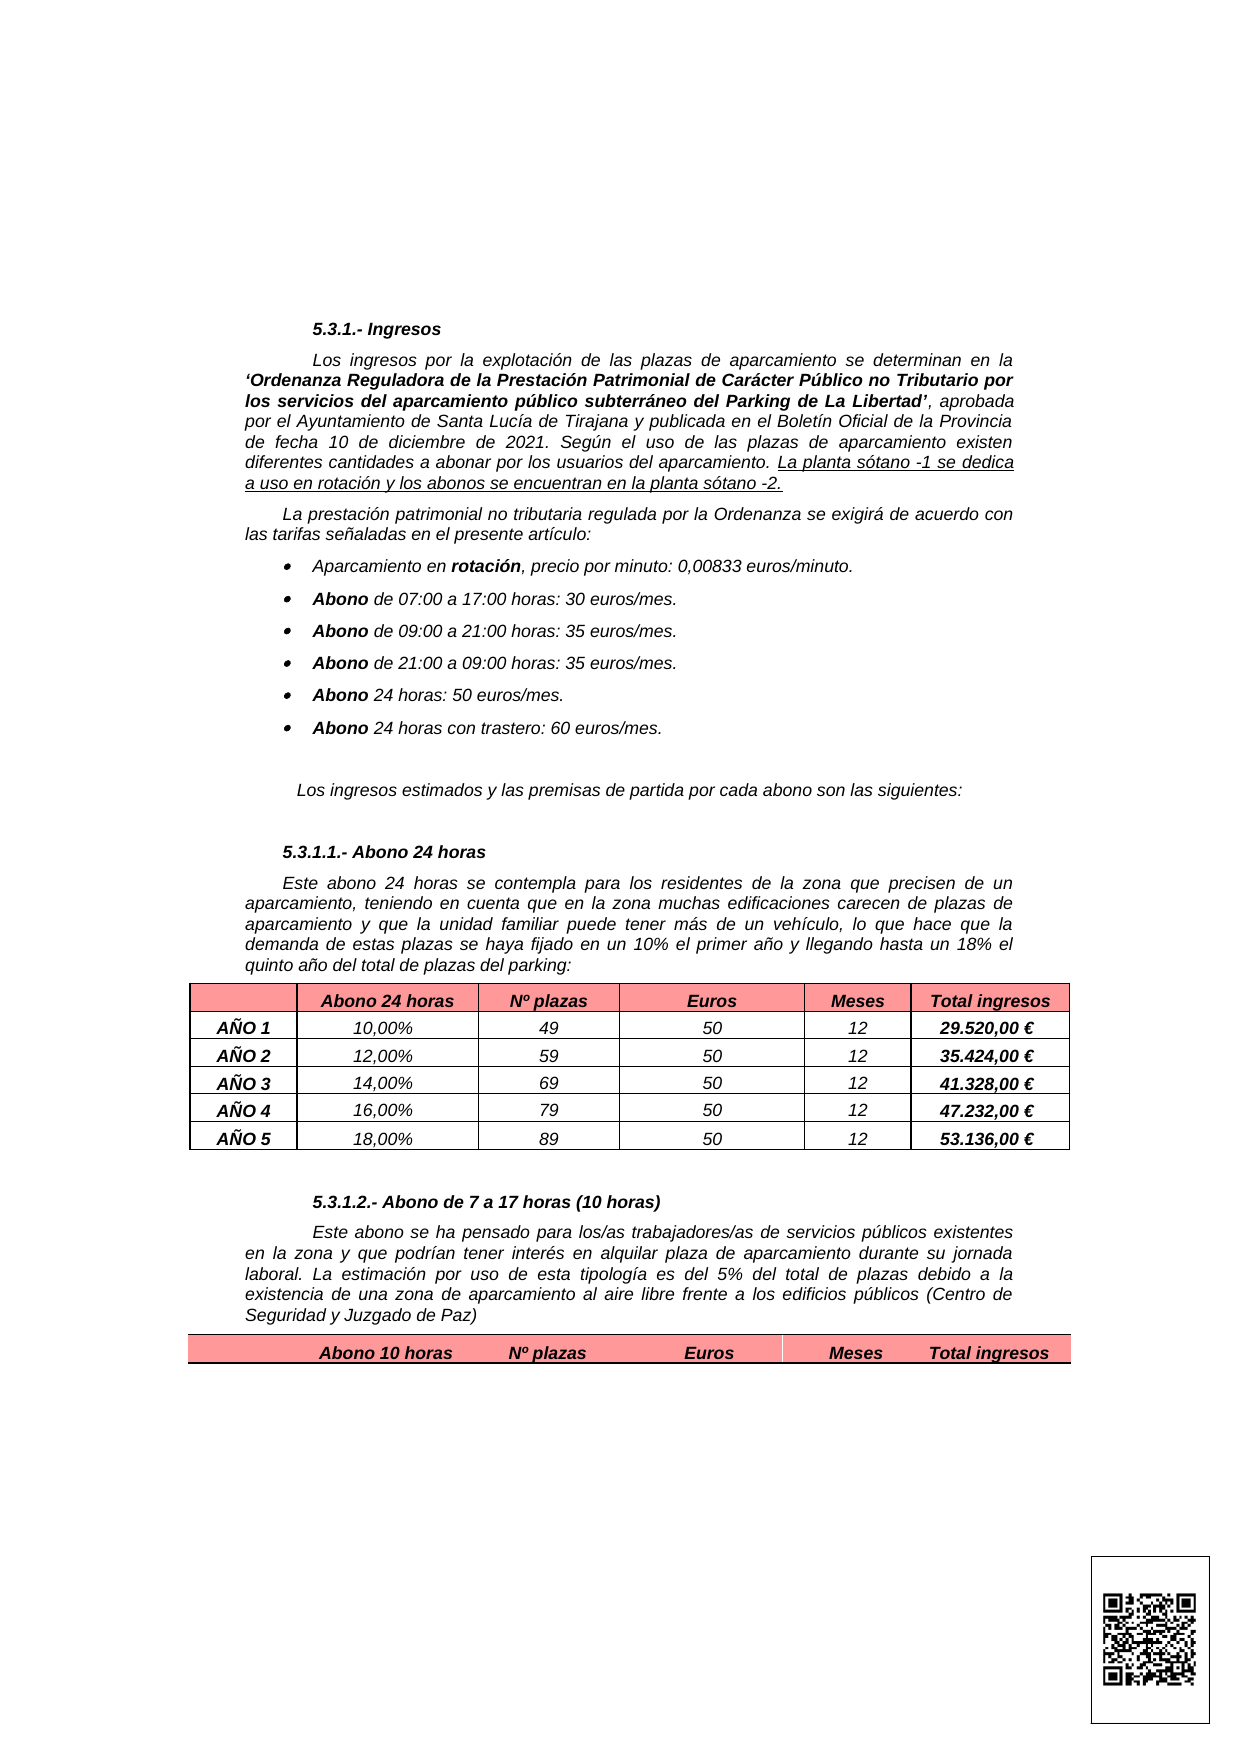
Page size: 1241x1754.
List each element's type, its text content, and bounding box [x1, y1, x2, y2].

table_header Total ingresos [912, 984, 1069, 1011]
table_header Abono 10 horas [188, 1335, 481, 1362]
table_cell 50 [620, 1039, 804, 1066]
table_cell 29.520,00 € [912, 1012, 1069, 1038]
table_cell 59 [479, 1039, 619, 1066]
table_header Abono 24 horas [298, 984, 478, 1011]
list Abono 24 horas con trastero: 60 euros/mes. [282, 718, 1157, 738]
table_cell 41.328,00 € [912, 1067, 1069, 1093]
table_cell 12 [805, 1067, 910, 1093]
table_cell 18,00% [298, 1122, 478, 1148]
table_cell AÑO 3 [191, 1067, 296, 1093]
table_cell AÑO 1 [191, 1012, 296, 1038]
table_cell 50 [620, 1094, 804, 1121]
table_header Meses [805, 984, 910, 1011]
table_cell 53.136,00 € [912, 1122, 1069, 1148]
table_cell 12 [805, 1122, 910, 1148]
text La prestación patrimonial no tributaria regulada por la Ordenanza se exigirá de acuerdo con las tarifas señaladas en el presente artículo: [245, 504, 1014, 545]
list Abono 24 horas: 50 euros/mes. [282, 685, 1157, 706]
table_header [191, 984, 296, 1011]
table_cell 89 [479, 1122, 619, 1148]
list Abono de 09:00 a 21:00 horas: 35 euros/mes. [282, 621, 1157, 641]
table_cell 12 [805, 1012, 910, 1038]
table_cell 12 [805, 1094, 910, 1121]
table_cell 50 [620, 1122, 804, 1148]
text Este abono 24 horas se contempla para los residentes de la zona que precisen de un aparcamiento, teniendo en cuenta que en la zona muchas edificaciones carecen de plazas de aparcamiento y que la unidad familiar puede tener más de un vehículo, lo que hace que la demanda de estas plazas se haya fijado en un 10% el primer año y llegando hasta un 18% el quinto año del total de plazas del parking: [245, 873, 1014, 976]
table_cell 49 [479, 1012, 619, 1038]
table_cell AÑO 5 [191, 1122, 296, 1148]
table_cell 12 [805, 1039, 910, 1066]
table_header Nº plazas [481, 1335, 636, 1362]
table_cell 12,00% [298, 1039, 478, 1066]
text 5.3.1.1.- Abono 24 horas [282, 842, 1157, 862]
text Este abono se ha pensado para los/as trabajadores/as de servicios públicos existentes en la zona y que podrían tener interés en alquilar plaza de aparcamiento durante su jornada laboral. La estimación por uso de esta tipología es del 5% del total de plazas debido a la existencia de una zona de aparcamiento al aire libre frente a los edificios públicos (Centro de Seguridad y Juzgado de Paz) [245, 1223, 1014, 1325]
table_cell 16,00% [298, 1094, 478, 1121]
text 5.3.1.2.- Abono de 7 a 17 horas (10 horas) [312, 1192, 1157, 1213]
list Abono de 21:00 a 09:00 horas: 35 euros/mes. [282, 653, 1157, 674]
text Los ingresos por la explotación de las plazas de aparcamiento se determinan en la ‘Ordenanza Reguladora de la Prestación Patrimonial de Carácter Público no Tributario por los servicios del aparcamiento público subterráneo del Parking de La Libertad’, aprobada por el Ayuntamiento de Santa Lucía de Tirajana y publicada en el Boletín Oficial de la Provincia de fecha 10 de diciembre de 2021. Según el uso de las plazas de aparcamiento existen diferentes cantidades a abonar por los usuarios del aparcamiento. La planta sótano -1 se dedica a uso en rotación y los abonos se encuentran en la planta sótano -2. [245, 350, 1014, 493]
table_cell 47.232,00 € [912, 1094, 1069, 1121]
table_cell 50 [620, 1012, 804, 1038]
table_cell 69 [479, 1067, 619, 1093]
table_header Meses [783, 1335, 907, 1362]
list Aparcamiento en rotación, precio por minuto: 0,00833 euros/minuto. [282, 556, 1157, 577]
table_cell 14,00% [298, 1067, 478, 1093]
picture [1092, 1557, 1209, 1723]
text Los ingresos estimados y las premisas de partida por cada abono son las siguientes: [102, 780, 1157, 801]
table_cell AÑO 4 [191, 1094, 296, 1121]
table_cell 35.424,00 € [912, 1039, 1069, 1066]
table_cell 50 [620, 1067, 804, 1093]
text 5.3.1.- Ingresos [312, 320, 1157, 340]
table_header Euros [636, 1335, 782, 1362]
table_cell AÑO 2 [191, 1039, 296, 1066]
table_header Nº plazas [479, 984, 619, 1011]
list Abono de 07:00 a 17:00 horas: 30 euros/mes. [282, 589, 1157, 609]
table_cell 79 [479, 1094, 619, 1121]
table_header Euros [620, 984, 804, 1011]
table_cell 10,00% [298, 1012, 478, 1038]
table_header Total ingresos [907, 1335, 1071, 1362]
